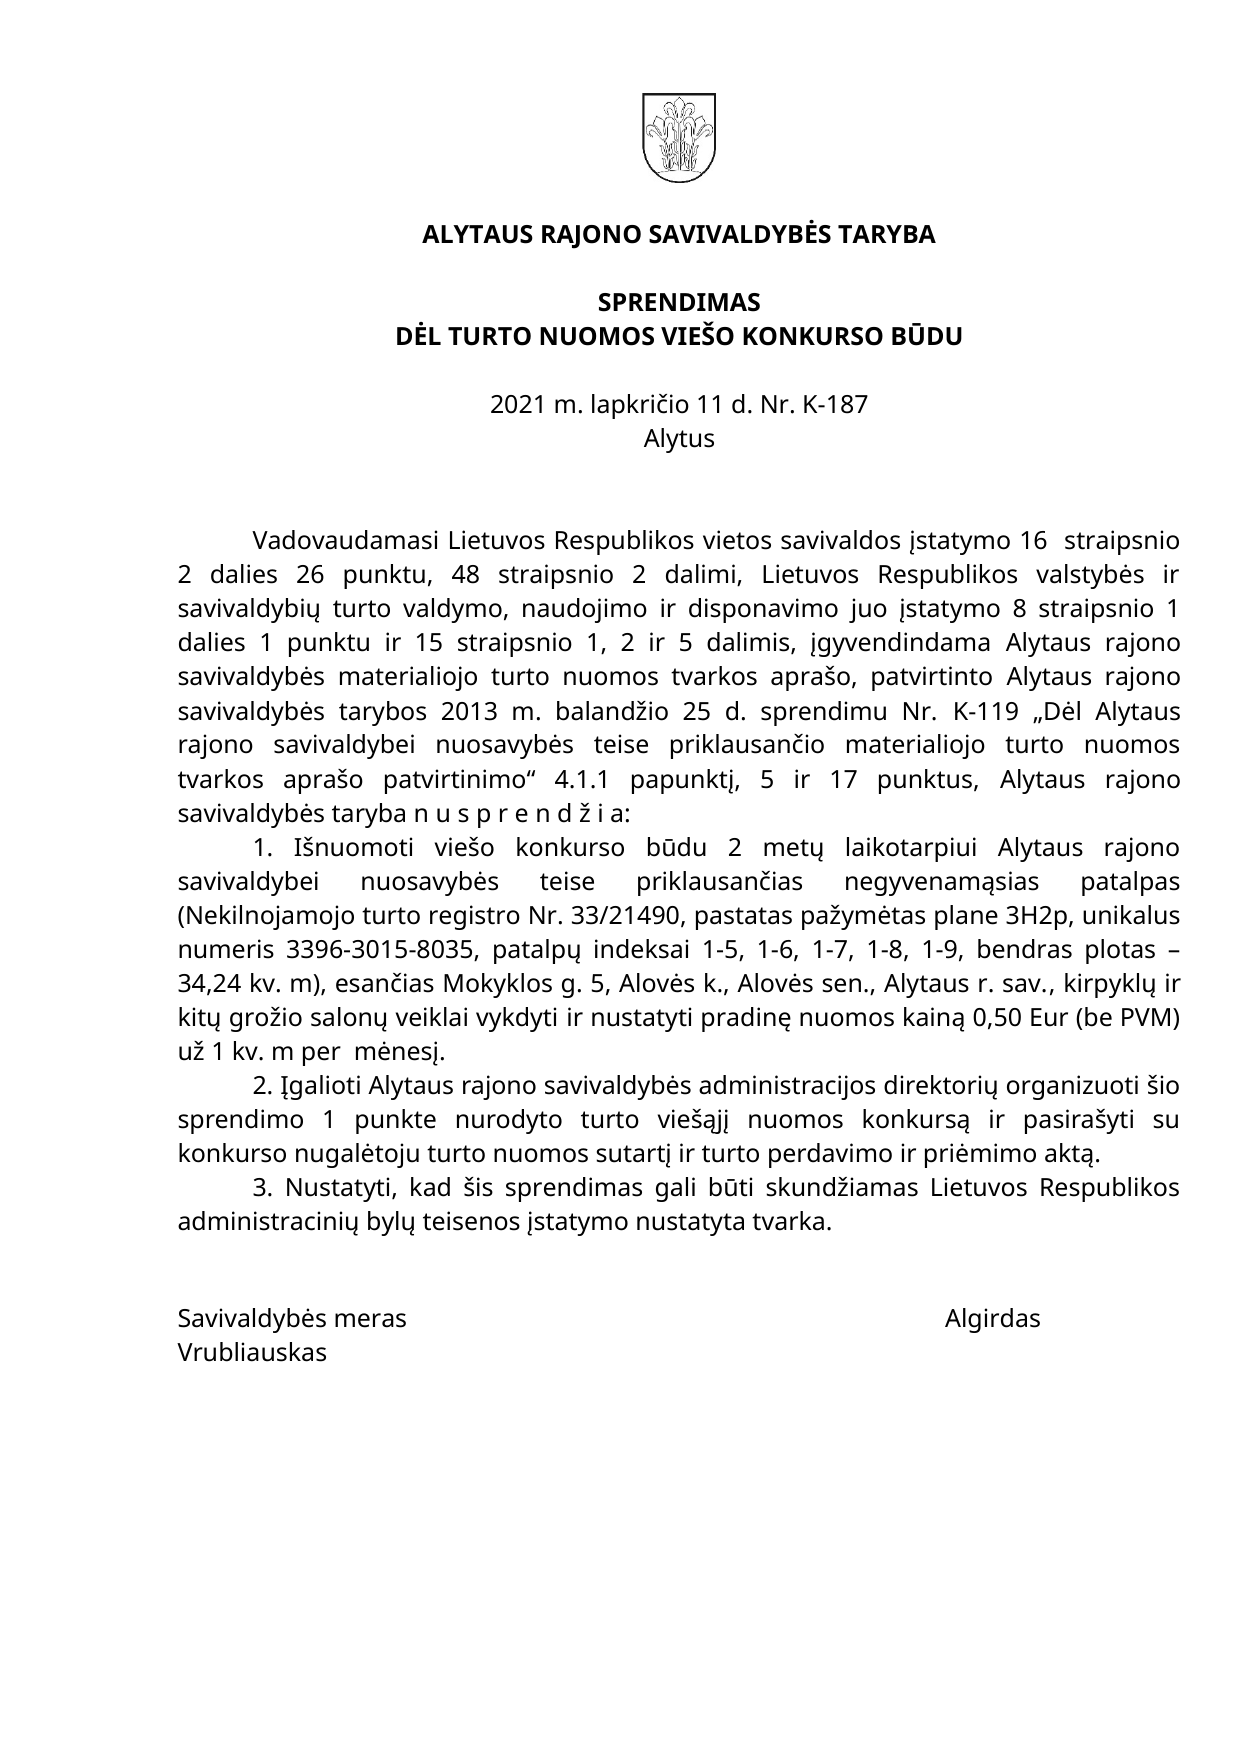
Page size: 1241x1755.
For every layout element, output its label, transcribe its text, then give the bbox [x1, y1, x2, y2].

text 2. Įgalioti Alytaus rajono savivaldybės administracijos direktorių organizuoti šio sprendimo 1 punkte nurodyto turto viešąjį nuomos konkursą ir pasirašyti su konkurso nugalėtoju turto nuomos sutartį ir turto perdavimo ir priėmimo aktą. [177, 1068, 1181, 1170]
text DĖL TURTO NUOMOS VIEŠO KONKURSO BŪDU [177, 318, 1181, 352]
text Vadovaudamasi Lietuvos Respublikos vietos savivaldos įstatymo 16 straipsnio 2 dalies 26 punktu, 48 straipsnio 2 dalimi, Lietuvos Respublikos valstybės ir savivaldybių turto valdymo, naudojimo ir disponavimo juo įstatymo 8 straipsnio 1 dalies 1 punktu ir 15 straipsnio 1, 2 ir 5 dalimis, įgyvendindama Alytaus rajono savivaldybės materialiojo turto nuomos tvarkos aprašo, patvirtinto Alytaus rajono savivaldybės tarybos 2013 m. balandžio 25 d. sprendimu Nr. K-119 „Dėl Alytaus rajono savivaldybei nuosavybės teise priklausančio materialiojo turto nuomos tvarkos aprašo patvirtinimo“ 4.1.1 papunktį, 5 ir 17 punktus, Alytaus rajono savivaldybės taryba n u s p r e n d ž i a: [177, 523, 1181, 829]
text 1. Išnuomoti viešo konkurso būdu 2 metų laikotarpiui Alytaus rajono savivaldybei nuosavybės teise priklausančias negyvenamąsias patalpas (Nekilnojamojo turto registro Nr. 33/21490, pastatas pažymėtas plane 3H2p, unikalus numeris 3396-3015-8035, patalpų indeksai 1-5, 1-6, 1-7, 1-8, 1-9, bendras plotas – 34,24 kv. m), esančias Mokyklos g. 5, Alovės k., Alovės sen., Alytaus r. sav., kirpyklų ir kitų grožio salonų veiklai vykdyti ir nustatyti pradinę nuomos kainą 0,50 Eur (be PVM) už 1 kv. m per mėnesį. [177, 829, 1181, 1068]
text 3. Nustatyti, kad šis sprendimas gali būti skundžiamas Lietuvos Respublikos administracinių bylų teisenos įstatymo nustatyta tvarka. [177, 1170, 1181, 1238]
text 2021 m. lapkričio 11 d. Nr. K-187 [177, 387, 1181, 421]
text Savivaldybės meras Algirdas Vrubliauskas [177, 1301, 1181, 1369]
text ALYTAUS RAJONO SAVIVALDYBĖS TARYBA [177, 216, 1181, 250]
text Alytus [177, 421, 1181, 455]
text SPRENDIMAS [177, 284, 1181, 318]
